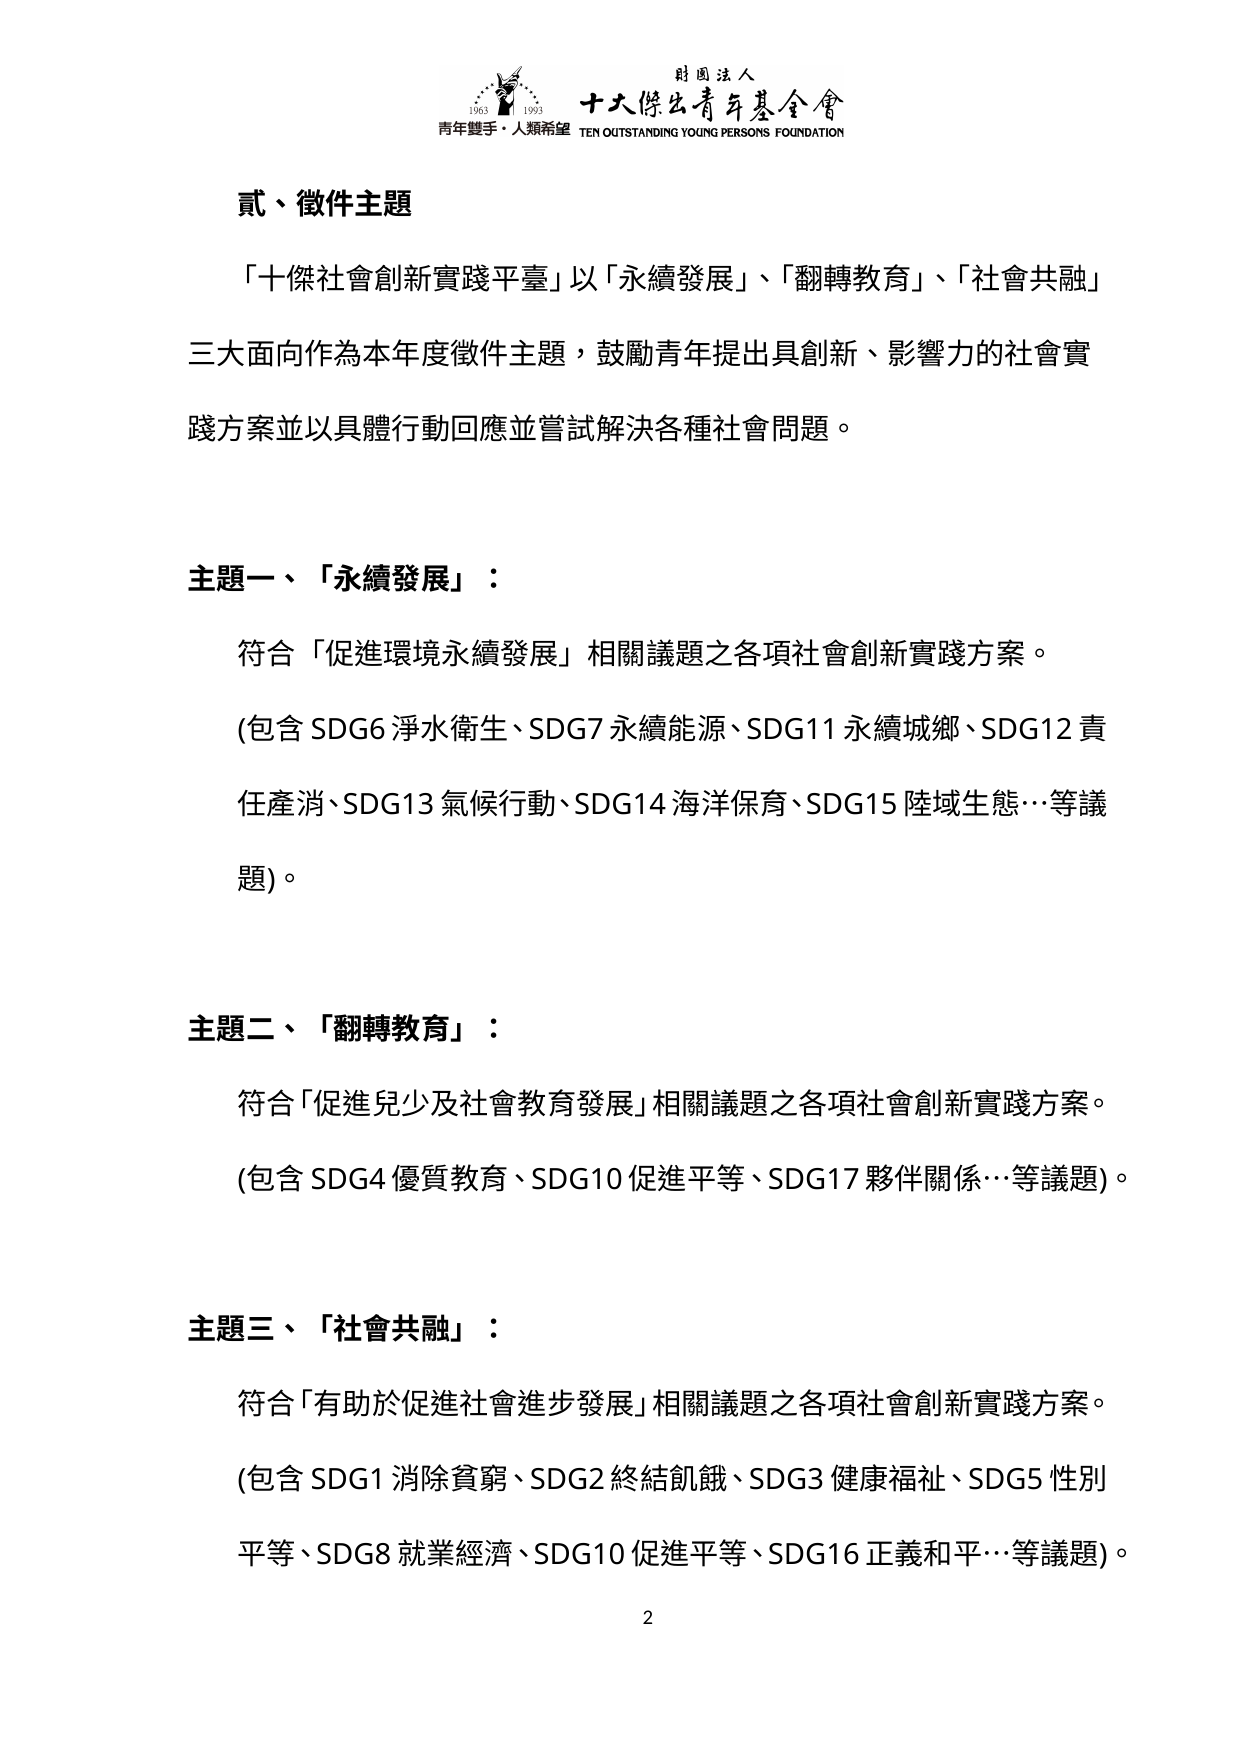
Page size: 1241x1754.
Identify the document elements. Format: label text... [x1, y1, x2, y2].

text 主題三、「社會共融」： [187, 1289, 1107, 1364]
text 「十傑社會創新實踐平臺」以「永續發展」、「翻轉教育」、「社會共融」三大面向作為本年度徵件主題，鼓勵青年提出具創新、影響力的社會實踐方案並以具體行動回應並嘗試解決各種社會問題。 [187, 239, 1107, 464]
text 符合「有助於促進社會進步發展」相關議題之各項社會創新實踐方案。 [237, 1364, 1107, 1439]
text 貳、徵件主題 [187, 164, 1107, 239]
text 主題一、「永續發展」： [187, 539, 1107, 614]
picture [438, 65, 844, 137]
text (包含SDG1消除貧窮、SDG2終結飢餓、SDG3健康福祉、SDG5性別平等、SDG8就業經濟、SDG10促進平等、SDG16正義和平…等議題)。 [237, 1439, 1107, 1589]
text 符合「促進環境永續發展」相關議題之各項社會創新實踐方案。 [237, 614, 1107, 689]
text (包含SDG6淨水衛生、SDG7永續能源、SDG11永續城鄉、SDG12責任產消、SDG13氣候行動、SDG14海洋保育、SDG15陸域生態…等議題)。 [237, 689, 1107, 914]
text (包含SDG4優質教育、SDG10促進平等、SDG17夥伴關係…等議題)。 [237, 1139, 1107, 1214]
text 符合「促進兒少及社會教育發展」相關議題之各項社會創新實踐方案。 [237, 1064, 1107, 1139]
text 主題二、「翻轉教育」： [187, 989, 1107, 1064]
